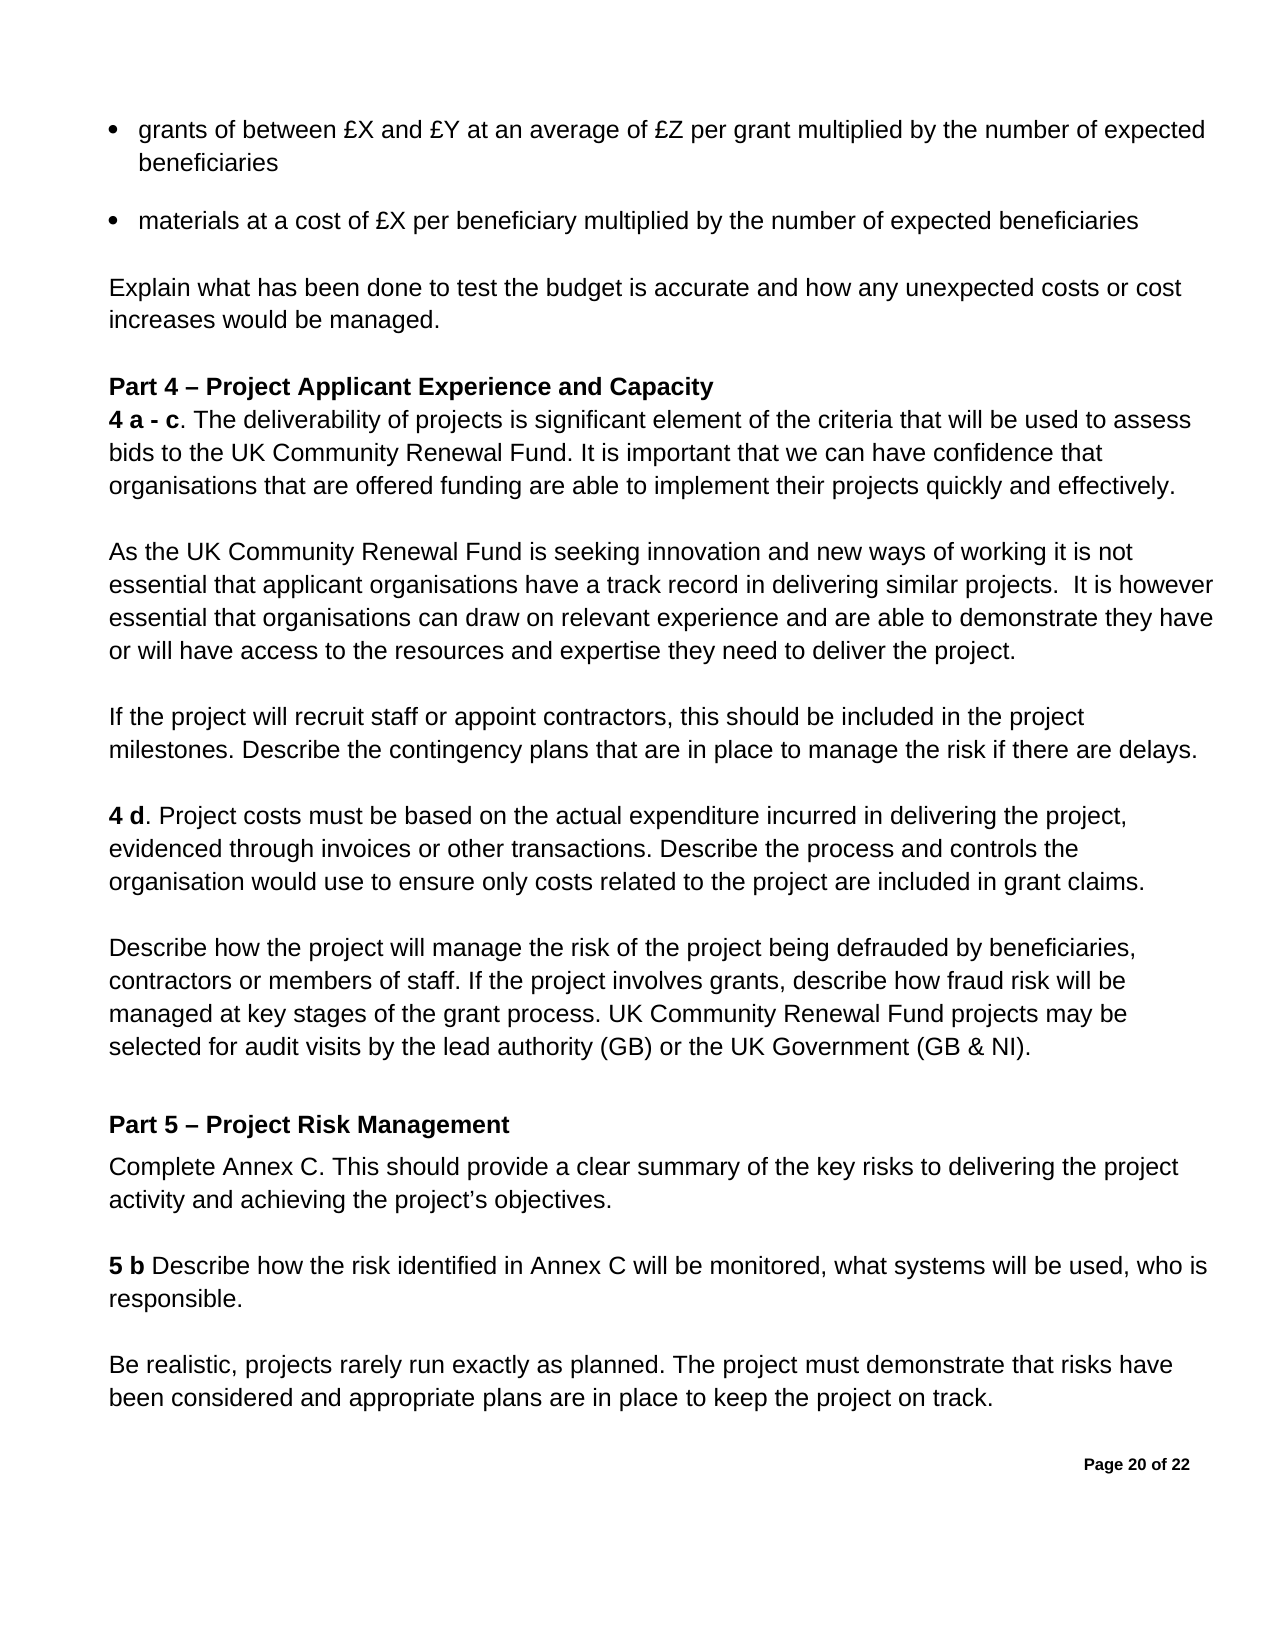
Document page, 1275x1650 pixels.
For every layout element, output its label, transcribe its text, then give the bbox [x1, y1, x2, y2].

text 5 b Describe how the risk identified in Annex C will be monitored, what systems will be used, who is responsible. [108, 1251, 1216, 1313]
text Explain what has been done to test the budget is accurate and how any unexpected costs or cost increases would be managed. [108, 272, 1216, 334]
text As the UK Community Renewal Fund is seeking innovation and new ways of working it is not essential that applicant organisations have a track record in delivering similar projects. It is however essential that organisations can draw on relevant experience and are able to demonstrate they have or will have access to the resources and expertise they need to deliver the project. [108, 537, 1216, 664]
list grants of between £X and £Y at an average of £Z per grant multiplied by the number of expected beneficiaries [108, 115, 1216, 177]
text Complete Annex C. This should provide a clear summary of the key risks to delivering the project activity and achieving the project’s objectives. [108, 1152, 1216, 1213]
text 4 d. Project costs must be based on the actual expenditure incurred in delivering the project, evidenced through invoices or other transactions. Describe the process and controls the organisation would use to ensure only costs related to the project are included in grant claims. [108, 801, 1216, 896]
text Describe how the project will manage the risk of the project being defrauded by beneficiaries, contractors or members of staff. If the project involves grants, describe how fraud risk will be managed at key stages of the grant process. UK Community Renewal Fund projects may be selected for audit visits by the lead authority (GB) or the UK Government (GB & NI). [108, 933, 1216, 1061]
text Part 5 – Project Risk Management [108, 1111, 1216, 1139]
text Be realistic, projects rarely run exactly as planned. The project must demonstrate that risks have been considered and appropriate plans are in place to keep the project on track. [108, 1350, 1216, 1412]
list materials at a cost of £X per beneficiary multiplied by the number of expected beneficiaries [108, 206, 1216, 235]
text If the project will recruit staff or appoint contractors, this should be included in the project milestones. Describe the contingency plans that are in place to manage the risk if there are delays. [108, 702, 1216, 763]
text 4 a - c. The deliverability of projects is significant element of the criteria that will be used to assess bids to the UK Community Renewal Fund. It is important that we can have confidence that organisations that are offered funding are able to implement their projects quickly and effectively. [108, 404, 1216, 499]
text Part 4 – Project Applicant Experience and Capacity [108, 372, 1216, 400]
